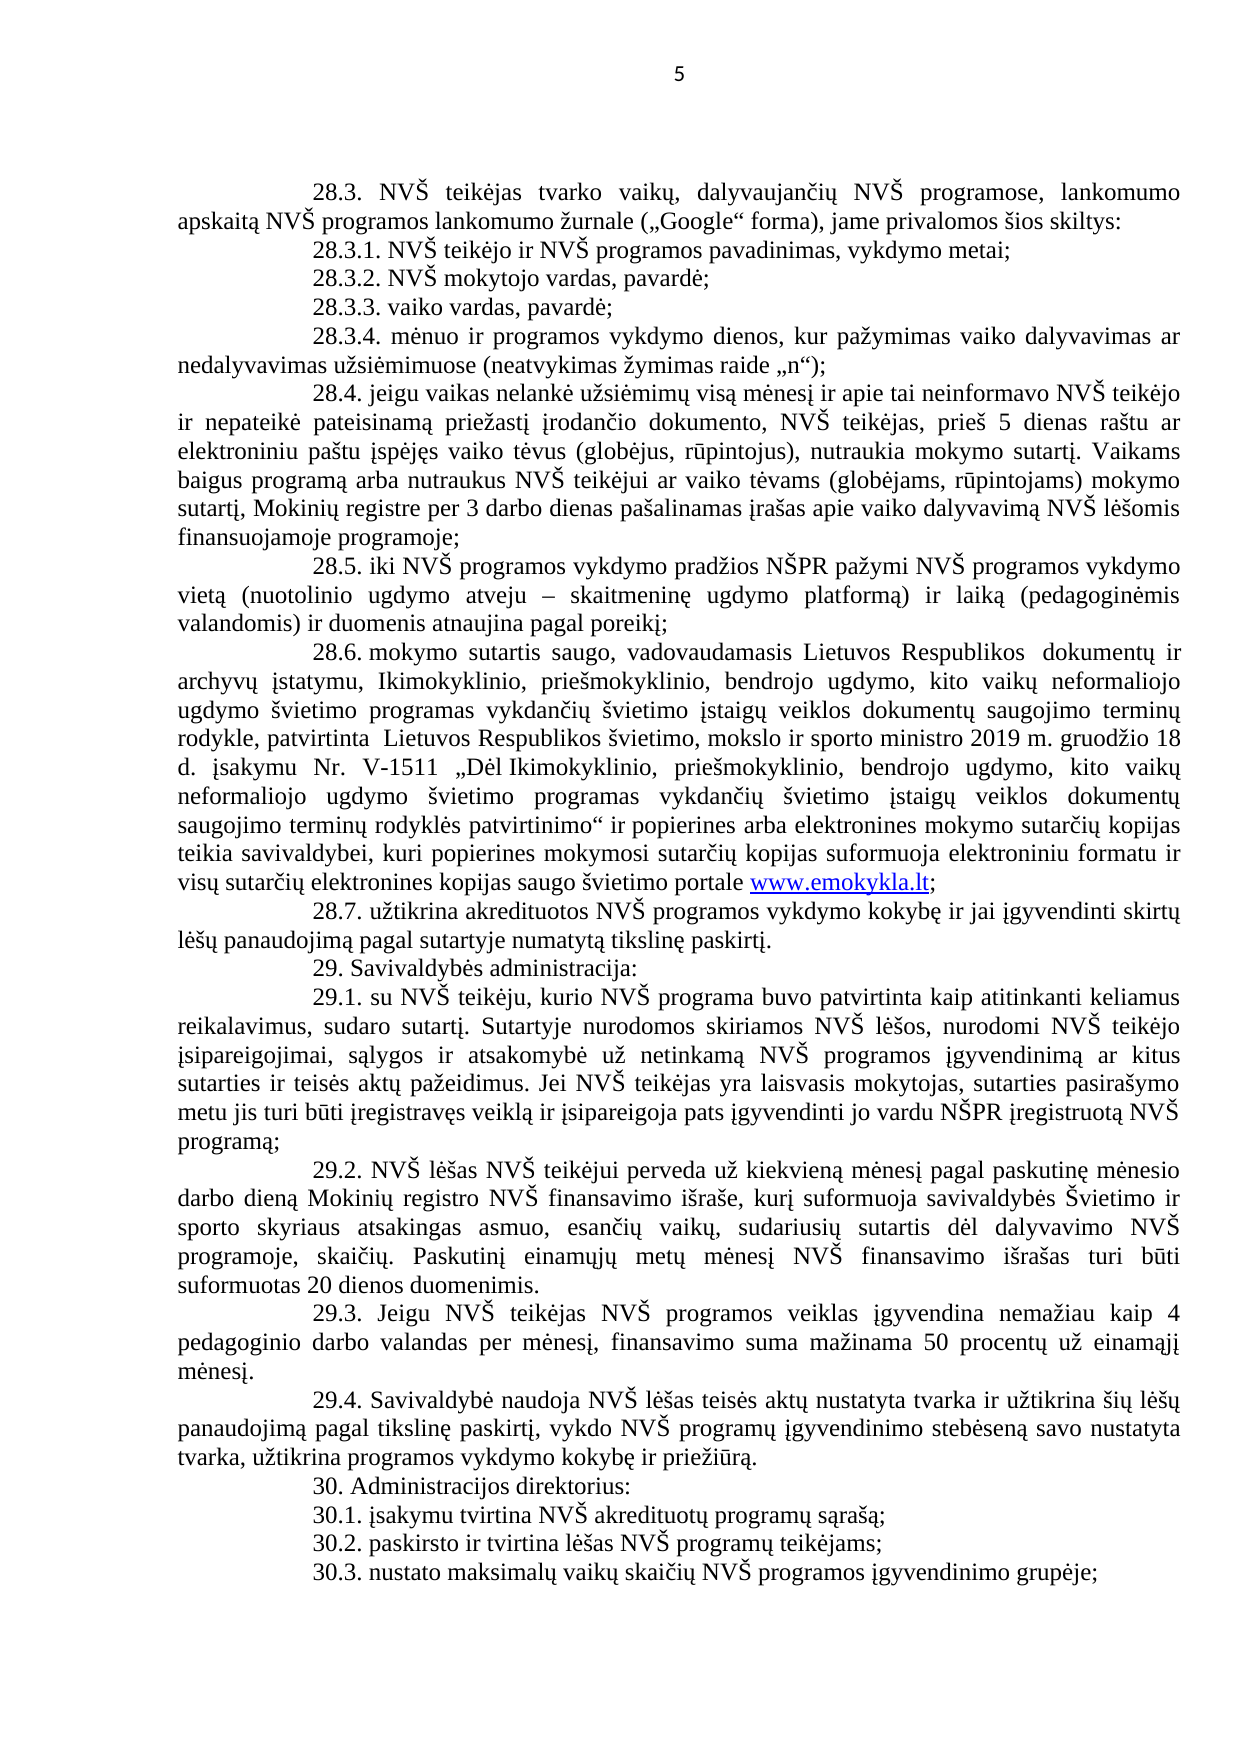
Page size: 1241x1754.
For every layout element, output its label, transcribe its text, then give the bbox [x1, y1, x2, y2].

text 28.3.3. vaiko vardas, pavardė; [177, 292, 1181, 321]
text 28.3. NVŠ teikėjas tvarko vaikų, dalyvaujančių NVŠ programose, lankomumo apskaitą NVŠ programos lankomumo žurnale („Google“ forma), jame privalomos šios skiltys: [177, 177, 1181, 235]
text 28.7. užtikrina akredituotos NVŠ programos vykdymo kokybę ir jai įgyvendinti skirtų lėšų panaudojimą pagal sutartyje numatytą tikslinę paskirtį. [177, 896, 1181, 953]
text 30. Administracijos direktorius: [177, 1471, 1181, 1500]
text 29. Savivaldybės administracija: [177, 953, 1181, 982]
text 28.3.2. NVŠ mokytojo vardas, pavardė; [177, 263, 1181, 292]
text 28.6. mokymo sutartis saugo, vadovaudamasis Lietuvos Respublikos dokumentų ir archyvų įstatymu, Ikimokyklinio, priešmokyklinio, bendrojo ugdymo, kito vaikų neformaliojo ugdymo švietimo programas vykdančių švietimo įstaigų veiklos dokumentų saugojimo terminų rodykle, patvirtinta Lietuvos Respublikos švietimo, mokslo ir sporto ministro 2019 m. gruodžio 18 d. įsakymu Nr. V-1511 „Dėl Ikimokyklinio, priešmokyklinio, bendrojo ugdymo, kito vaikų neformaliojo ugdymo švietimo programas vykdančių švietimo įstaigų veiklos dokumentų saugojimo terminų rodyklės patvirtinimo“ ir popierines arba elektronines mokymo sutarčių kopijas teikia savivaldybei, kuri popierines mokymosi sutarčių kopijas suformuoja elektroniniu formatu ir visų sutarčių elektronines kopijas saugo švietimo portale www.emokykla.lt; [177, 637, 1181, 896]
text 30.1. įsakymu tvirtina NVŠ akredituotų programų sąrašą; [177, 1500, 1181, 1528]
text 29.2. NVŠ lėšas NVŠ teikėjui perveda už kiekvieną mėnesį pagal paskutinę mėnesio darbo dieną Mokinių registro NVŠ finansavimo išraše, kurį suformuoja savivaldybės Švietimo ir sporto skyriaus atsakingas asmuo, esančių vaikų, sudariusių sutartis dėl dalyvavimo NVŠ programoje, skaičių. Paskutinį einamųjų metų mėnesį NVŠ finansavimo išrašas turi būti suformuotas 20 dienos duomenimis. [177, 1155, 1181, 1298]
text 29.4. Savivaldybė naudoja NVŠ lėšas teisės aktų nustatyta tvarka ir užtikrina šių lėšų panaudojimą pagal tikslinę paskirtį, vykdo NVŠ programų įgyvendinimo stebėseną savo nustatyta tvarka, užtikrina programos vykdymo kokybę ir priežiūrą. [177, 1385, 1181, 1471]
text 30.2. paskirsto ir tvirtina lėšas NVŠ programų teikėjams; [177, 1528, 1181, 1557]
text 28.5. iki NVŠ programos vykdymo pradžios NŠPR pažymi NVŠ programos vykdymo vietą (nuotolinio ugdymo atveju – skaitmeninę ugdymo platformą) ir laiką (pedagoginėmis valandomis) ir duomenis atnaujina pagal poreikį; [177, 551, 1181, 637]
text 28.4. jeigu vaikas nelankė užsiėmimų visą mėnesį ir apie tai neinformavo NVŠ teikėjo ir nepateikė pateisinamą priežastį įrodančio dokumento, NVŠ teikėjas, prieš 5 dienas raštu ar elektroniniu paštu įspėjęs vaiko tėvus (globėjus, rūpintojus), nutraukia mokymo sutartį. Vaikams baigus programą arba nutraukus NVŠ teikėjui ar vaiko tėvams (globėjams, rūpintojams) mokymo sutartį, Mokinių registre per 3 darbo dienas pašalinamas įrašas apie vaiko dalyvavimą NVŠ lėšomis finansuojamoje programoje; [177, 378, 1181, 551]
text 28.3.1. NVŠ teikėjo ir NVŠ programos pavadinimas, vykdymo metai; [177, 235, 1181, 263]
text 29.3. Jeigu NVŠ teikėjas NVŠ programos veiklas įgyvendina nemažiau kaip 4 pedagoginio darbo valandas per mėnesį, finansavimo suma mažinama 50 procentų už einamąjį mėnesį. [177, 1298, 1181, 1385]
text 30.3. nustato maksimalų vaikų skaičių NVŠ programos įgyvendinimo grupėje; [177, 1557, 1181, 1586]
text 28.3.4. mėnuo ir programos vykdymo dienos, kur pažymimas vaiko dalyvavimas ar nedalyvavimas užsiėmimuose (neatvykimas žymimas raide „n“); [177, 321, 1181, 378]
text 29.1. su NVŠ teikėju, kurio NVŠ programa buvo patvirtinta kaip atitinkanti keliamus reikalavimus, sudaro sutartį. Sutartyje nurodomos skiriamos NVŠ lėšos, nurodomi NVŠ teikėjo įsipareigojimai, sąlygos ir atsakomybė už netinkamą NVŠ programos įgyvendinimą ar kitus sutarties ir teisės aktų pažeidimus. Jei NVŠ teikėjas yra laisvasis mokytojas, sutarties pasirašymo metu jis turi būti įregistravęs veiklą ir įsipareigoja pats įgyvendinti jo vardu NŠPR įregistruotą NVŠ programą; [177, 982, 1181, 1155]
